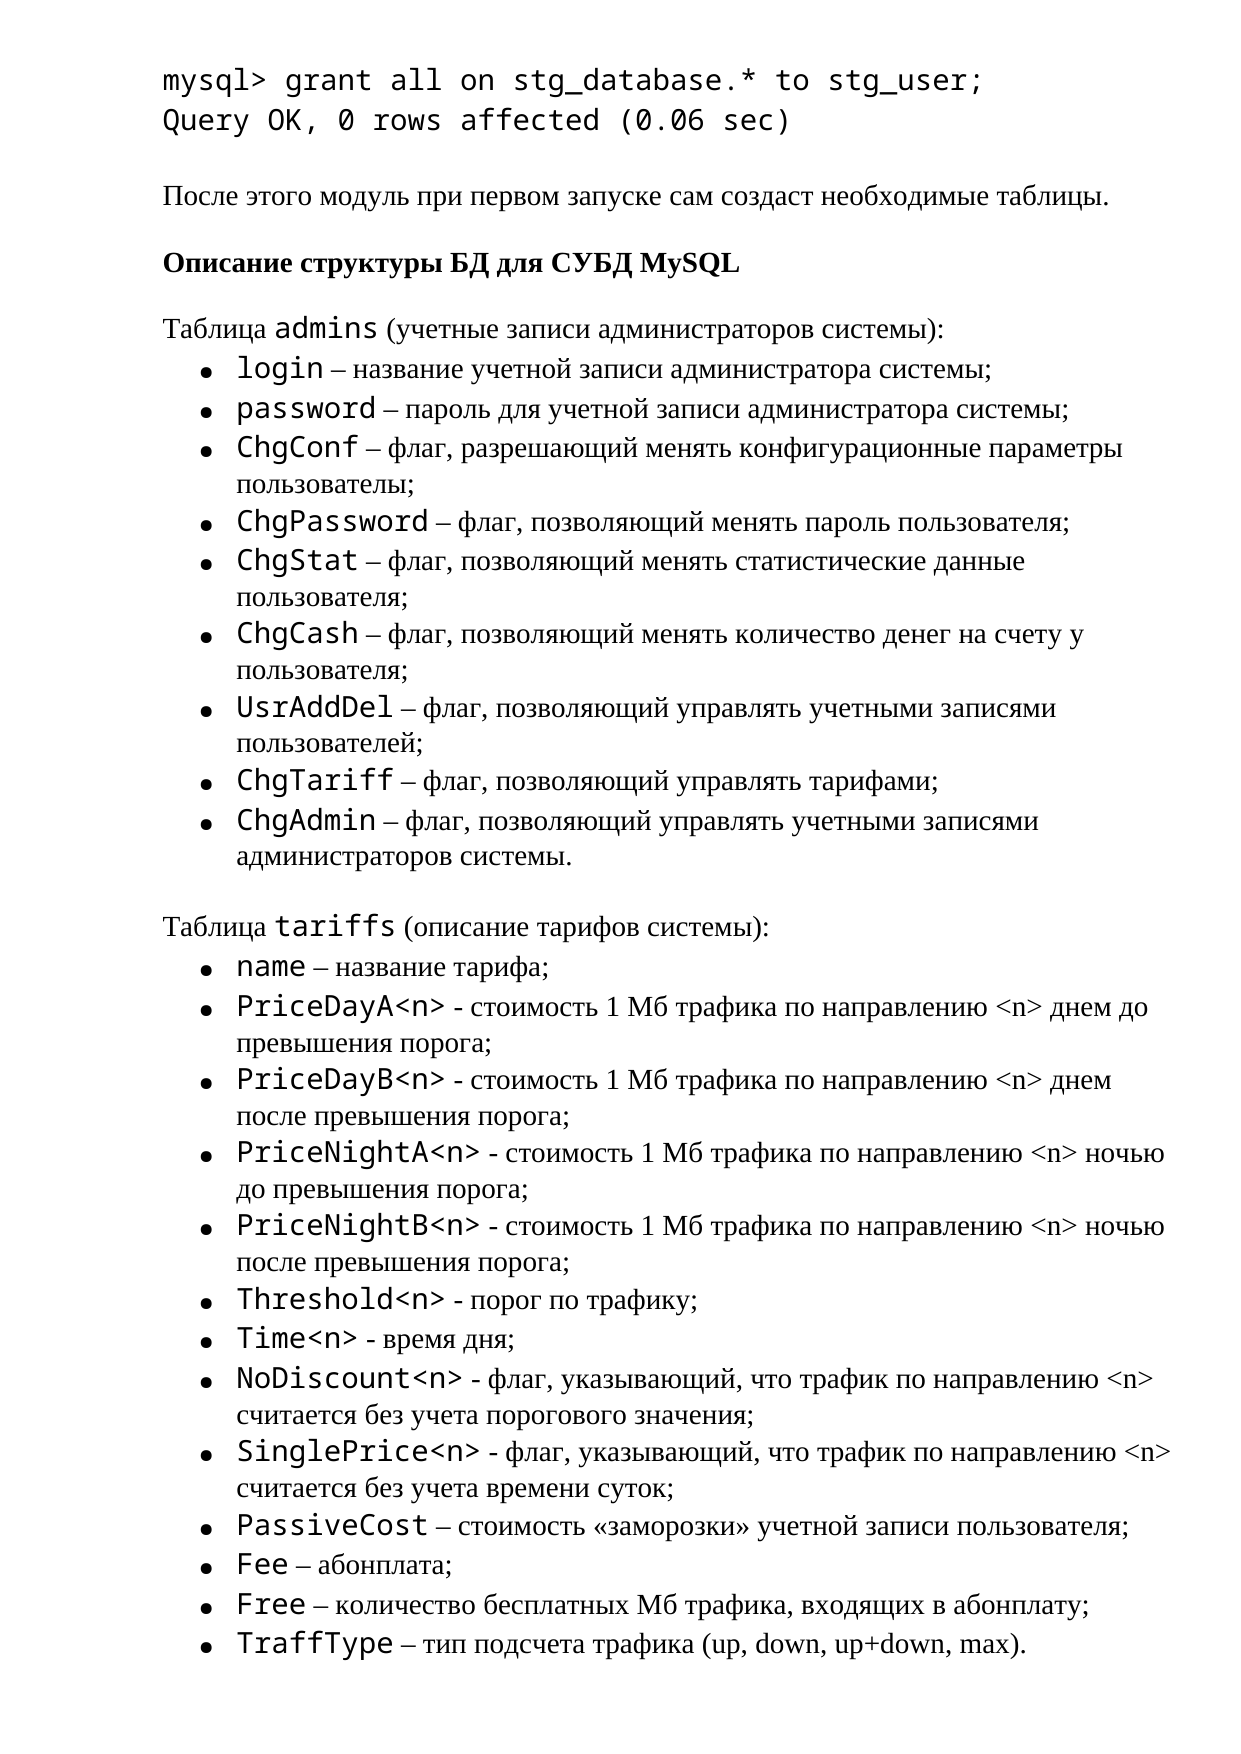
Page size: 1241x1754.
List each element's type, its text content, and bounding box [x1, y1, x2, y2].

text Описание структуры БД для СУБД MySQL [162, 245, 1181, 279]
list PriceDayB<n> - стоимость 1 Мб трафика по направлению <n> днем после превышения порога; [198, 1058, 1181, 1131]
list ChgTariff – флаг, позволяющий управлять тарифами; [198, 759, 1181, 799]
list Threshold<n> - порог по трафику; [198, 1278, 1181, 1318]
list NoDiscount<n> - флаг, указывающий, что трафик по направлению <n> считается без учета порогового значения; [198, 1357, 1181, 1431]
list ChgCash – флаг, позволяющий менять количество денег на счету у пользователя; [198, 613, 1181, 686]
text mysql> grant all on stg_database.* to stg_user; [162, 59, 1181, 99]
list login – название учетной записи администратора системы; [198, 347, 1181, 387]
list ChgPassword – флаг, позволяющий менять пароль пользователя; [198, 500, 1181, 539]
list ChgStat – флаг, позволяющий менять статистические данные пользователя; [198, 539, 1181, 613]
list Free – количество бесплатных Мб трафика, входящих в абонплату; [198, 1583, 1181, 1623]
list Fee – абонплата; [198, 1543, 1181, 1583]
list PriceDayA<n> - стоимость 1 Мб трафика по направлению <n> днем до превышения порога; [198, 985, 1181, 1058]
text Query OK, 0 rows affected (0.06 sec) [162, 99, 1181, 138]
list SinglePrice<n> - флаг, указывающий, что трафик по направлению <n> считается без учета времени суток; [198, 1431, 1181, 1504]
text Таблица admins (учетные записи администраторов системы): [88, 307, 1181, 347]
list Time<n> - время дня; [198, 1318, 1181, 1357]
text Таблица tariffs (описание тарифов системы): [88, 906, 1181, 945]
list PriceNightA<n> - стоимость 1 Мб трафика по направлению <n> ночью до превышения порога; [198, 1131, 1181, 1205]
list PriceNightB<n> - стоимость 1 Мб трафика по направлению <n> ночью после превышения порога; [198, 1205, 1181, 1278]
list UsrAddDel – флаг, позволяющий управлять учетными записями пользователей; [198, 686, 1181, 759]
list PassiveCost – стоимость «заморозки» учетной записи пользователя; [198, 1504, 1181, 1543]
list TraffType – тип подсчета трафика (up, down, up+down, max). [198, 1623, 1181, 1662]
list password – пароль для учетной записи администратора системы; [198, 387, 1181, 427]
list ChgConf – флаг, разрешающий менять конфигурационные параметры пользователы; [198, 427, 1181, 500]
list ChgAdmin – флаг, позволяющий управлять учетными записями администраторов системы. [198, 799, 1181, 872]
text После этого модуль при первом запуске сам создаст необходимые таблицы. [162, 178, 1181, 212]
list name – название тарифа; [198, 945, 1181, 985]
